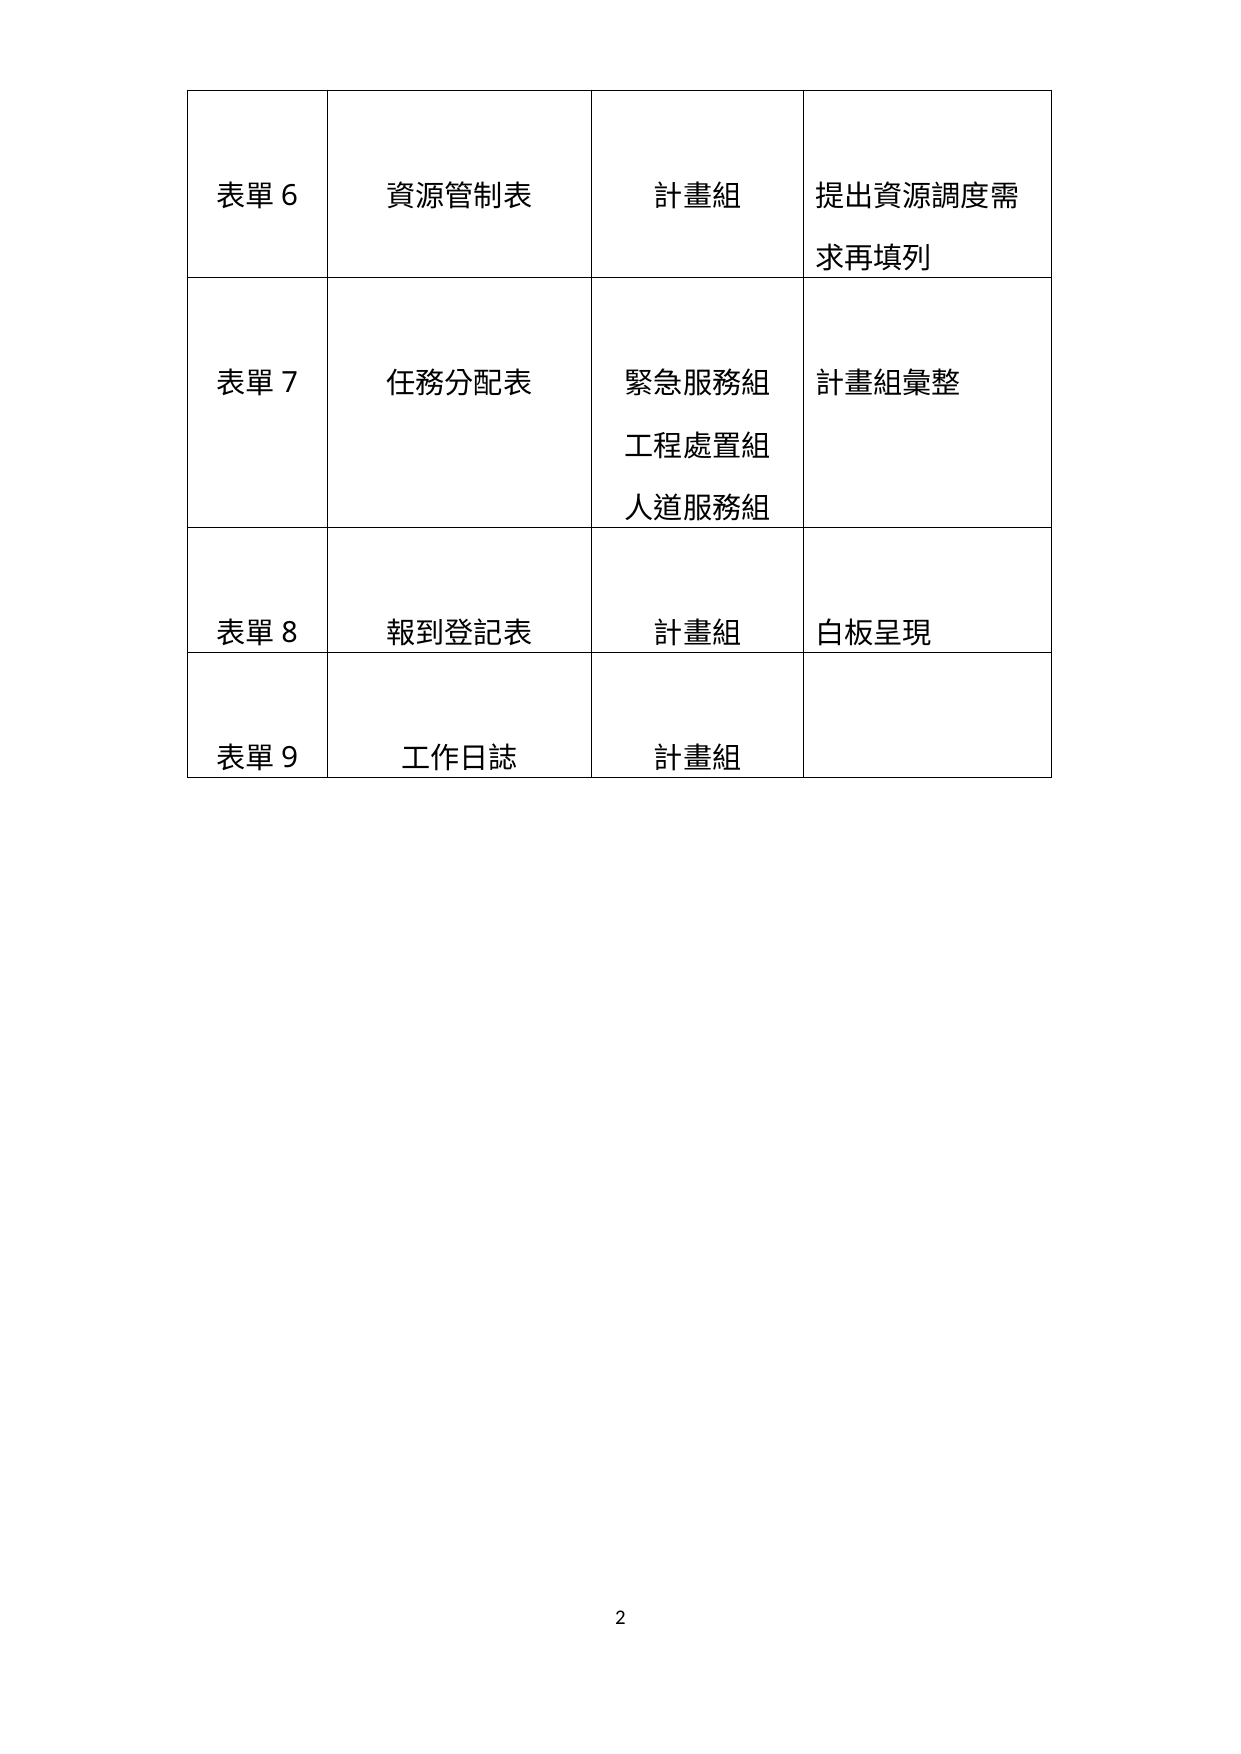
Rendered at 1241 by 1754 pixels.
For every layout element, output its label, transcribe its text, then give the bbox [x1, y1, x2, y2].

table_cell 任務分配表 [328, 278, 591, 527]
table_cell 提出資源調度需求再填列 [804, 91, 1051, 277]
table_cell 緊急服務組 工程處置組 人道服務組 [592, 278, 803, 527]
table_cell 計畫組 [592, 653, 803, 777]
table_cell 資源管制表 [328, 91, 591, 277]
table_cell 表單8 [188, 528, 327, 652]
table_cell 白板呈現 [804, 528, 1051, 652]
table_cell 計畫組 [592, 528, 803, 652]
table_cell [804, 653, 1051, 777]
table_cell 表單9 [188, 653, 327, 777]
table_cell 表單7 [188, 278, 327, 527]
table_cell 工作日誌 [328, 653, 591, 777]
table_cell 計畫組 [592, 91, 803, 277]
table_cell 表單6 [188, 91, 327, 277]
table_cell 計畫組彙整 [804, 278, 1051, 527]
table_cell 報到登記表 [328, 528, 591, 652]
